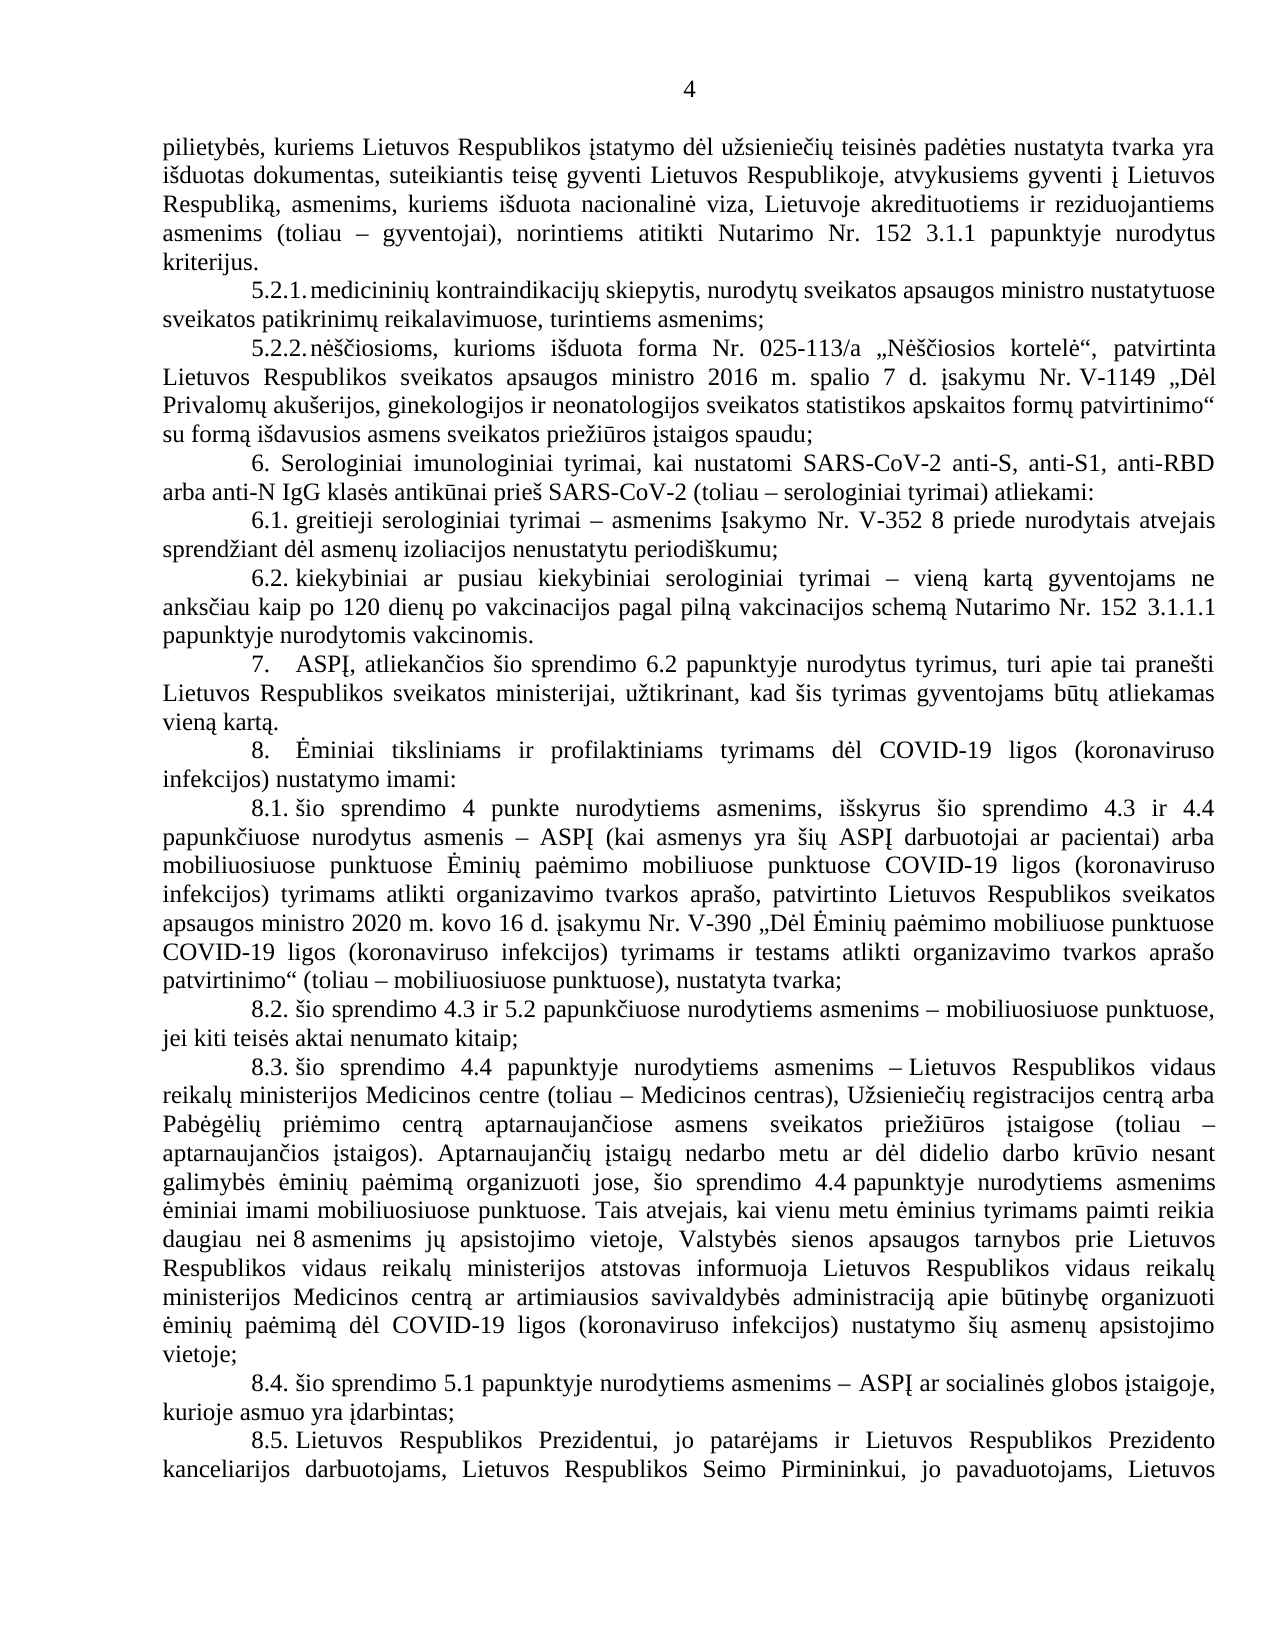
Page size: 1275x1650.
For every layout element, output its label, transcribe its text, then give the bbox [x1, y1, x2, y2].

text 6. Serologiniai imunologiniai tyrimai, kai nustatomi SARS-CoV-2 anti-S, anti-S1, anti-RBD arba anti-N IgG klasės antikūnai prieš SARS-CoV-2 (toliau – serologiniai tyrimai) atliekami: [162, 448, 1216, 506]
text 8. Ėminiai tiksliniams ir profilaktiniams tyrimams dėl COVID-19 ligos (koronaviruso infekcijos) nustatymo imami: [162, 736, 1216, 793]
text 5.2.2. nėščiosioms, kurioms išduota forma Nr. 025-113/a „Nėščiosios kortelė“, patvirtinta Lietuvos Respublikos sveikatos apsaugos ministro 2016 m. spalio 7 d. įsakymu Nr. V-1149 „Dėl Privalomų akušerijos, ginekologijos ir neonatologijos sveikatos statistikos apskaitos formų patvirtinimo“ su formą išdavusios asmens sveikatos priežiūros įstaigos spaudu; [162, 333, 1216, 448]
text 6.2. kiekybiniai ar pusiau kiekybiniai serologiniai tyrimai – vieną kartą gyventojams ne anksčiau kaip po 120 dienų po vakcinacijos pagal pilną vakcinacijos schemą Nutarimo Nr. 152 3.1.1.1 papunktyje nurodytomis vakcinomis. [162, 563, 1216, 649]
text 8.3. šio sprendimo 4.4 papunktyje nurodytiems asmenims – Lietuvos Respublikos vidaus reikalų ministerijos Medicinos centre (toliau – Medicinos centras), Užsieniečių registracijos centrą arba Pabėgėlių priėmimo centrą aptarnaujančiose asmens sveikatos priežiūros įstaigose (toliau – aptarnaujančios įstaigos). Aptarnaujančių įstaigų nedarbo metu ar dėl didelio darbo krūvio nesant galimybės ėminių paėmimą organizuoti jose, šio sprendimo 4.4 papunktyje nurodytiems asmenims ėminiai imami mobiliuosiuose punktuose. Tais atvejais, kai vienu metu ėminius tyrimams paimti reikia daugiau nei 8 asmenims jų apsistojimo vietoje, Valstybės sienos apsaugos tarnybos prie Lietuvos Respublikos vidaus reikalų ministerijos atstovas informuoja Lietuvos Respublikos vidaus reikalų ministerijos Medicinos centrą ar artimiausios savivaldybės administraciją apie būtinybę organizuoti ėminių paėmimą dėl COVID-19 ligos (koronaviruso infekcijos) nustatymo šių asmenų apsistojimo vietoje; [162, 1052, 1216, 1368]
text 5.2.1. medicininių kontraindikacijų skiepytis, nurodytų sveikatos apsaugos ministro nustatytuose sveikatos patikrinimų reikalavimuose, turintiems asmenims; [162, 276, 1216, 333]
text 8.1. šio sprendimo 4 punkte nurodytiems asmenims, išskyrus šio sprendimo 4.3 ir 4.4 papunkčiuose nurodytus asmenis – ASPĮ (kai asmenys yra šių ASPĮ darbuotojai ar pacientai) arba mobiliuosiuose punktuose Ėminių paėmimo mobiliuose punktuose COVID-19 ligos (koronaviruso infekcijos) tyrimams atlikti organizavimo tvarkos aprašo, patvirtinto Lietuvos Respublikos sveikatos apsaugos ministro 2020 m. kovo 16 d. įsakymu Nr. V-390 „Dėl Ėminių paėmimo mobiliuose punktuose COVID-19 ligos (koronaviruso infekcijos) tyrimams ir testams atlikti organizavimo tvarkos aprašo patvirtinimo“ (toliau – mobiliuosiuose punktuose), nustatyta tvarka; [162, 793, 1216, 994]
text 8.2. šio sprendimo 4.3 ir 5.2 papunkčiuose nurodytiems asmenims – mobiliuosiuose punktuose, jei kiti teisės aktai nenumato kitaip; [162, 994, 1216, 1052]
text 8.5. Lietuvos Respublikos Prezidentui, jo patarėjams ir Lietuvos Respublikos Prezidento kanceliarijos darbuotojams, Lietuvos Respublikos Seimo Pirmininkui, jo pavaduotojams, Lietuvos [162, 1426, 1216, 1483]
text 6.1. greitieji serologiniai tyrimai – asmenims Įsakymo Nr. V-352 8 priede nurodytais atvejais sprendžiant dėl asmenų izoliacijos nenustatytu periodiškumu; [162, 506, 1216, 563]
text 8.4. šio sprendimo 5.1 papunktyje nurodytiems asmenims – ASPĮ ar socialinės globos įstaigoje, kurioje asmuo yra įdarbintas; [162, 1368, 1216, 1426]
text pilietybės, kuriems Lietuvos Respublikos įstatymo dėl užsieniečių teisinės padėties nustatyta tvarka yra išduotas dokumentas, suteikiantis teisę gyventi Lietuvos Respublikoje, atvykusiems gyventi į Lietuvos Respubliką, asmenims, kuriems išduota nacionalinė viza, Lietuvoje akredituotiems ir reziduojantiems asmenims (toliau – gyventojai), norintiems atitikti Nutarimo Nr. 152 3.1.1 papunktyje nurodytus kriterijus. [162, 132, 1216, 276]
text 7. ASPĮ, atliekančios šio sprendimo 6.2 papunktyje nurodytus tyrimus, turi apie tai pranešti Lietuvos Respublikos sveikatos ministerijai, užtikrinant, kad šis tyrimas gyventojams būtų atliekamas vieną kartą. [162, 649, 1216, 736]
